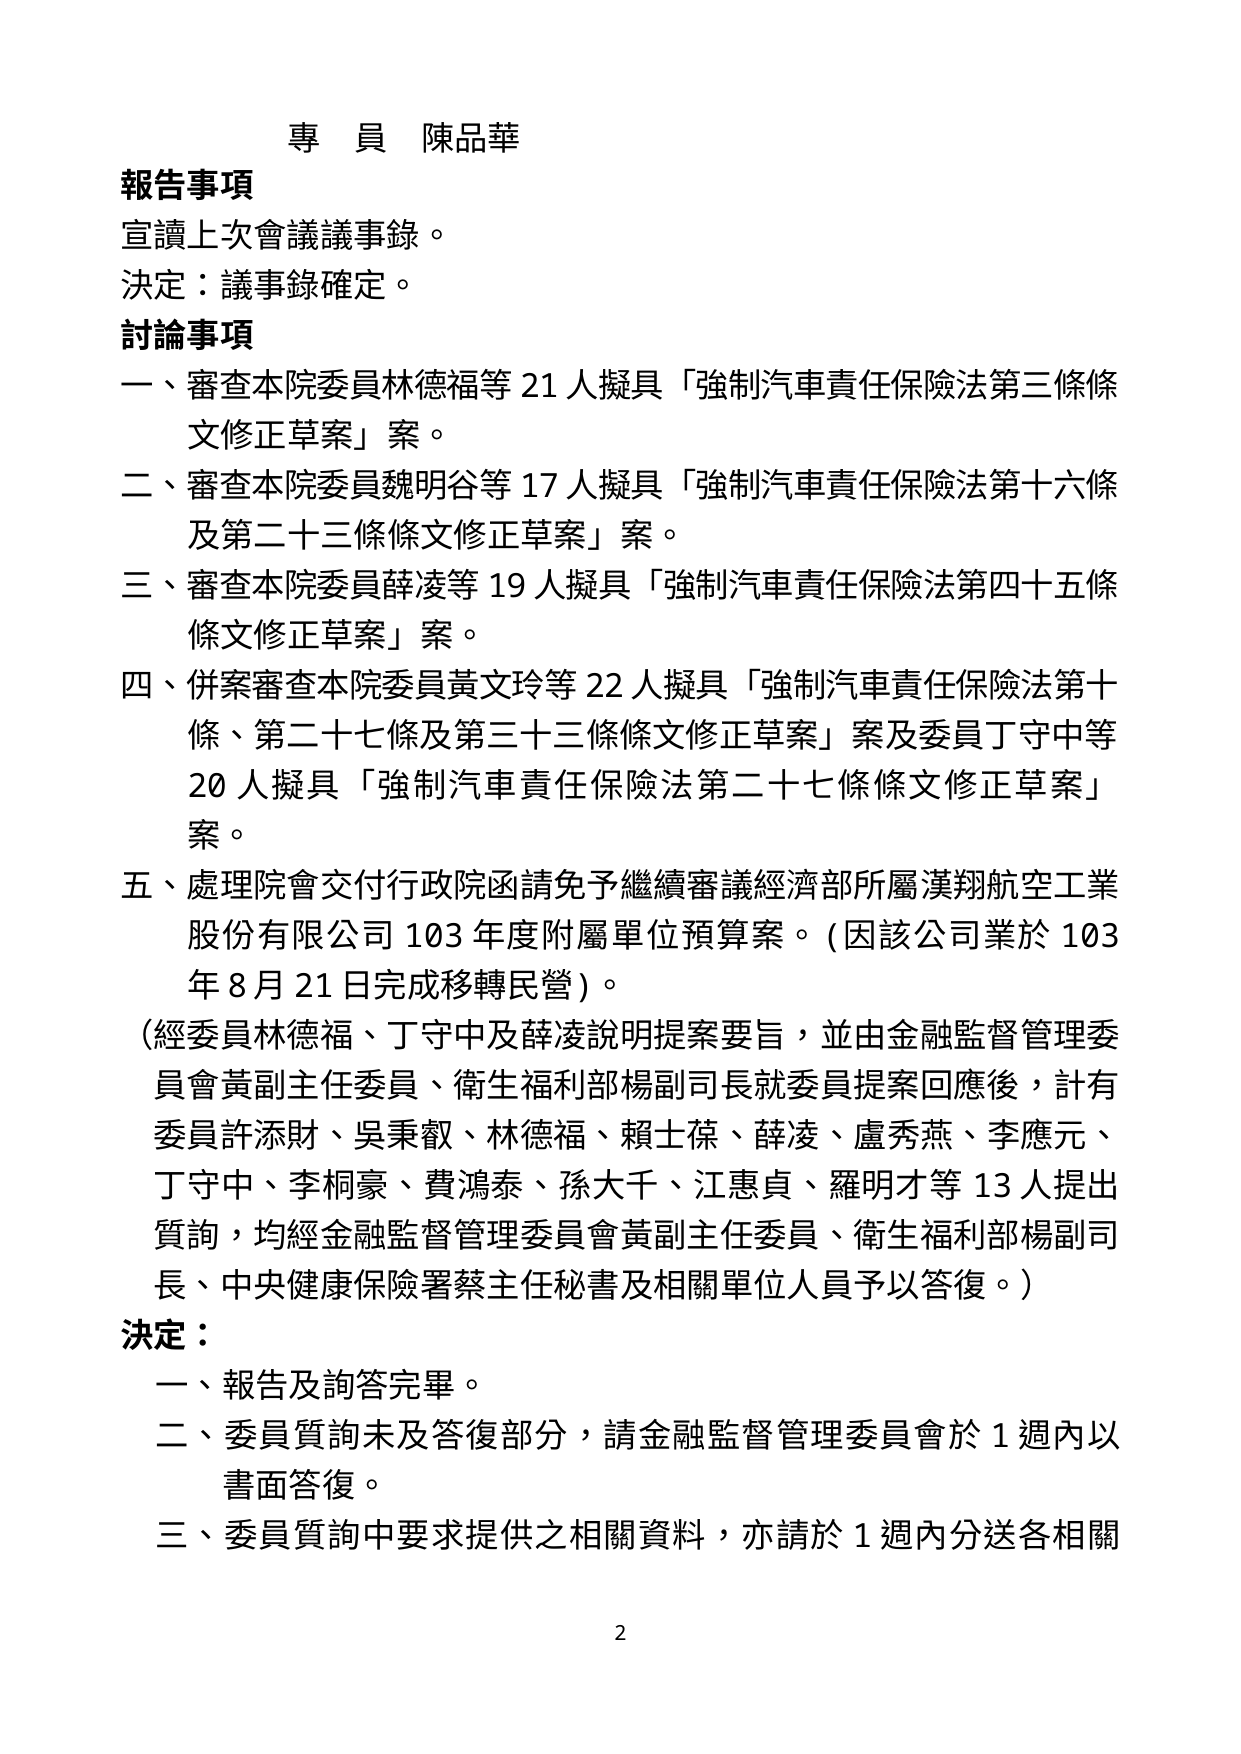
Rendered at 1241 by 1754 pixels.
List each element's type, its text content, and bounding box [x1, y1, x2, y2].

text 決定：議事錄確定。 [120, 257, 1120, 307]
text 一、報告及詢答完畢。 [155, 1357, 1120, 1407]
text 二、審查本院委員魏明谷等17人擬具「強制汽車責任保險法第十六條及第二十三條條文修正草案」案。 [120, 457, 1120, 557]
text 討論事項 [120, 307, 1120, 357]
text 一、審查本院委員林德福等21人擬具「強制汽車責任保險法第三條條文修正草案」案。 [120, 357, 1120, 457]
text （經委員林德福、丁守中及薛凌說明提案要旨，並由金融監督管理委員會黃副主任委員、衛生福利部楊副司長就委員提案回應後，計有委員許添財、吳秉叡、林德福、賴士葆、薛凌、盧秀燕、李應元、丁守中、李桐豪、費鴻泰、孫大千、江惠貞、羅明才等13人提出質詢，均經金融監督管理委員會黃副主任委員、衛生福利部楊副司長、中央健康保險署蔡主任秘書及相關單位人員予以答復。） [120, 1007, 1120, 1307]
text 二、委員質詢未及答復部分，請金融監督管理委員會於1週內以書面答復。 [155, 1407, 1120, 1507]
text 五、處理院會交付行政院函請免予繼續審議經濟部所屬漢翔航空工業股份有限公司103年度附屬單位預算案。(因該公司業於103年8月21日完成移轉民營)。 [120, 857, 1120, 1007]
text 報告事項 [120, 157, 1120, 207]
text 四、併案審查本院委員黃文玲等22人擬具「強制汽車責任保險法第十條、第二十七條及第三十三條條文修正草案」案及委員丁守中等20人擬具「強制汽車責任保險法第二十七條條文修正草案」案。 [120, 657, 1120, 857]
text 三、審查本院委員薛凌等19人擬具「強制汽車責任保險法第四十五條條文修正草案」案。 [120, 557, 1120, 657]
text 三、委員質詢中要求提供之相關資料，亦請於1週內分送各相關 [155, 1507, 1120, 1557]
text 宣讀上次會議議事錄。 [120, 207, 1120, 257]
text 決定： [120, 1307, 1120, 1357]
text 專 員 陳品華 [120, 94, 1120, 157]
